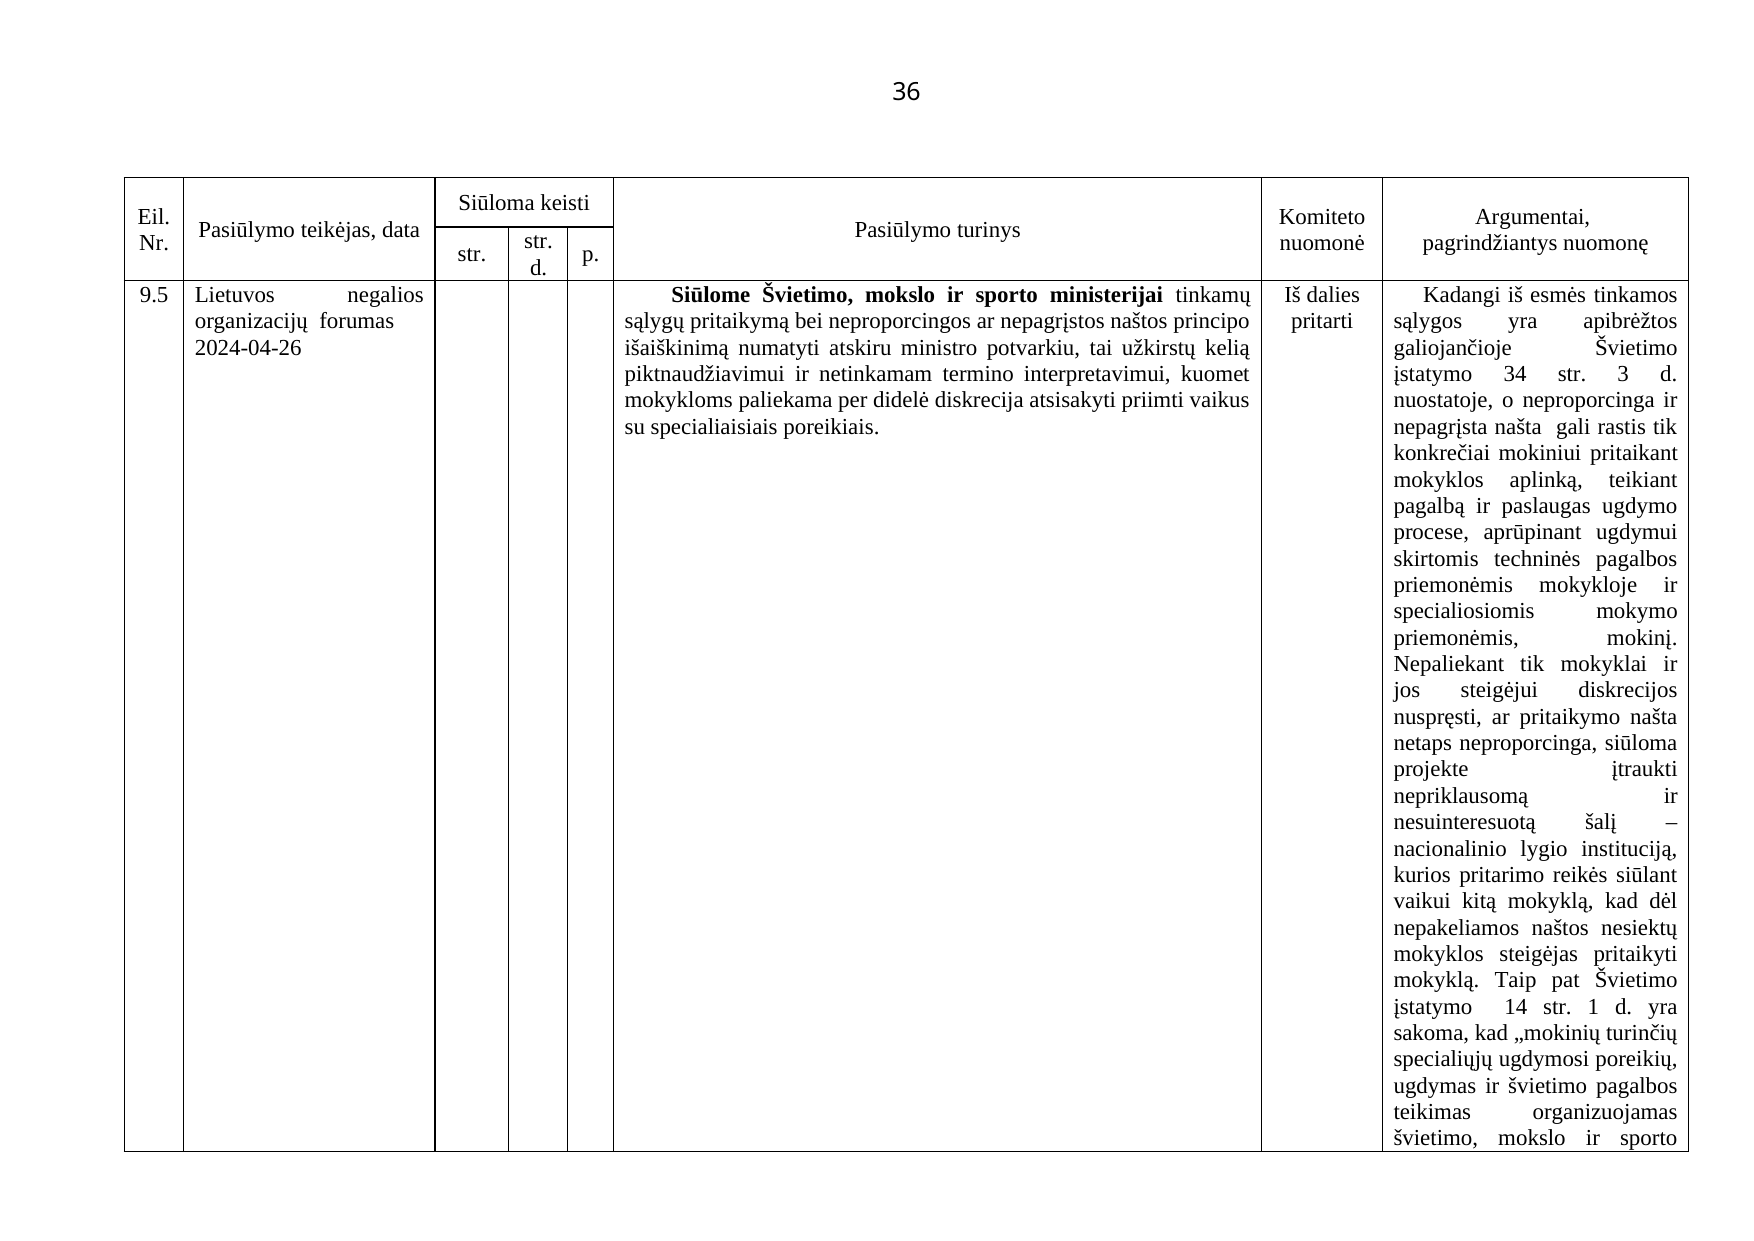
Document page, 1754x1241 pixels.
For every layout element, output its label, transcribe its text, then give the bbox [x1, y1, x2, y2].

table_cell p. [568, 228, 613, 280]
table_header Pasiūlymo teikėjas, data [184, 178, 434, 280]
table_cell str. [436, 228, 508, 280]
table_cell str. d. [509, 228, 567, 280]
table_cell 9.5 [125, 281, 183, 1151]
table_cell Lietuvos negalios organizacijų forumas 2024-04-26 [184, 281, 434, 1151]
table_header Pasiūlymo turinys [614, 178, 1261, 280]
table_cell [568, 281, 613, 1151]
table_cell Siūlome Švietimo, mokslo ir sporto ministerijai tinkamų sąlygų pritaikymą bei neproporcingos ar nepagrįstos naštos principo išaiškinimą numatyti atskiru ministro potvarkiu, tai užkirstų kelią piktnaudžiavimui ir netinkamam termino interpretavimui, kuomet mokykloms paliekama per didelė diskrecija atsisakyti priimti vaikus su specialiaisiais poreikiais. [614, 281, 1261, 1151]
table_header Siūloma keisti [436, 178, 613, 226]
table_cell Iš dalies pritarti [1262, 281, 1382, 1151]
table_cell Kadangi iš esmės tinkamos sąlygos yra apibrėžtos galiojančioje Švietimo įstatymo 34 str. 3 d. nuostatoje, o neproporcinga ir nepagrįsta našta gali rastis tik konkrečiai mokiniui pritaikant mokyklos aplinką, teikiant pagalbą ir paslaugas ugdymo procese, aprūpinant ugdymui skirtomis techninės pagalbos priemonėmis mokykloje ir specialiosiomis mokymo priemonėmis, mokinį. Nepaliekant tik mokyklai ir jos steigėjui diskrecijos nuspręsti, ar pritaikymo našta netaps neproporcinga, siūloma projekte įtraukti nepriklausomą ir nesuinteresuotą šalį – nacionalinio lygio instituciją, kurios pritarimo reikės siūlant vaikui kitą mokyklą, kad dėl nepakeliamos naštos nesiektų mokyklos steigėjas pritaikyti mokyklą. Taip pat Švietimo įstatymo 14 str. 1 d. yra sakoma, kad „mokinių turinčių specialiųjų ugdymosi poreikių, ugdymas ir švietimo pagalbos teikimas organizuojamas švietimo, mokslo ir sporto [1383, 281, 1688, 1151]
table_header Komiteto nuomonė [1262, 178, 1382, 280]
table_cell [436, 281, 508, 1151]
table_cell [509, 281, 567, 1151]
table_header Argumentai, pagrindžiantys nuomonę [1383, 178, 1688, 280]
table_header Eil. Nr. [125, 178, 183, 280]
